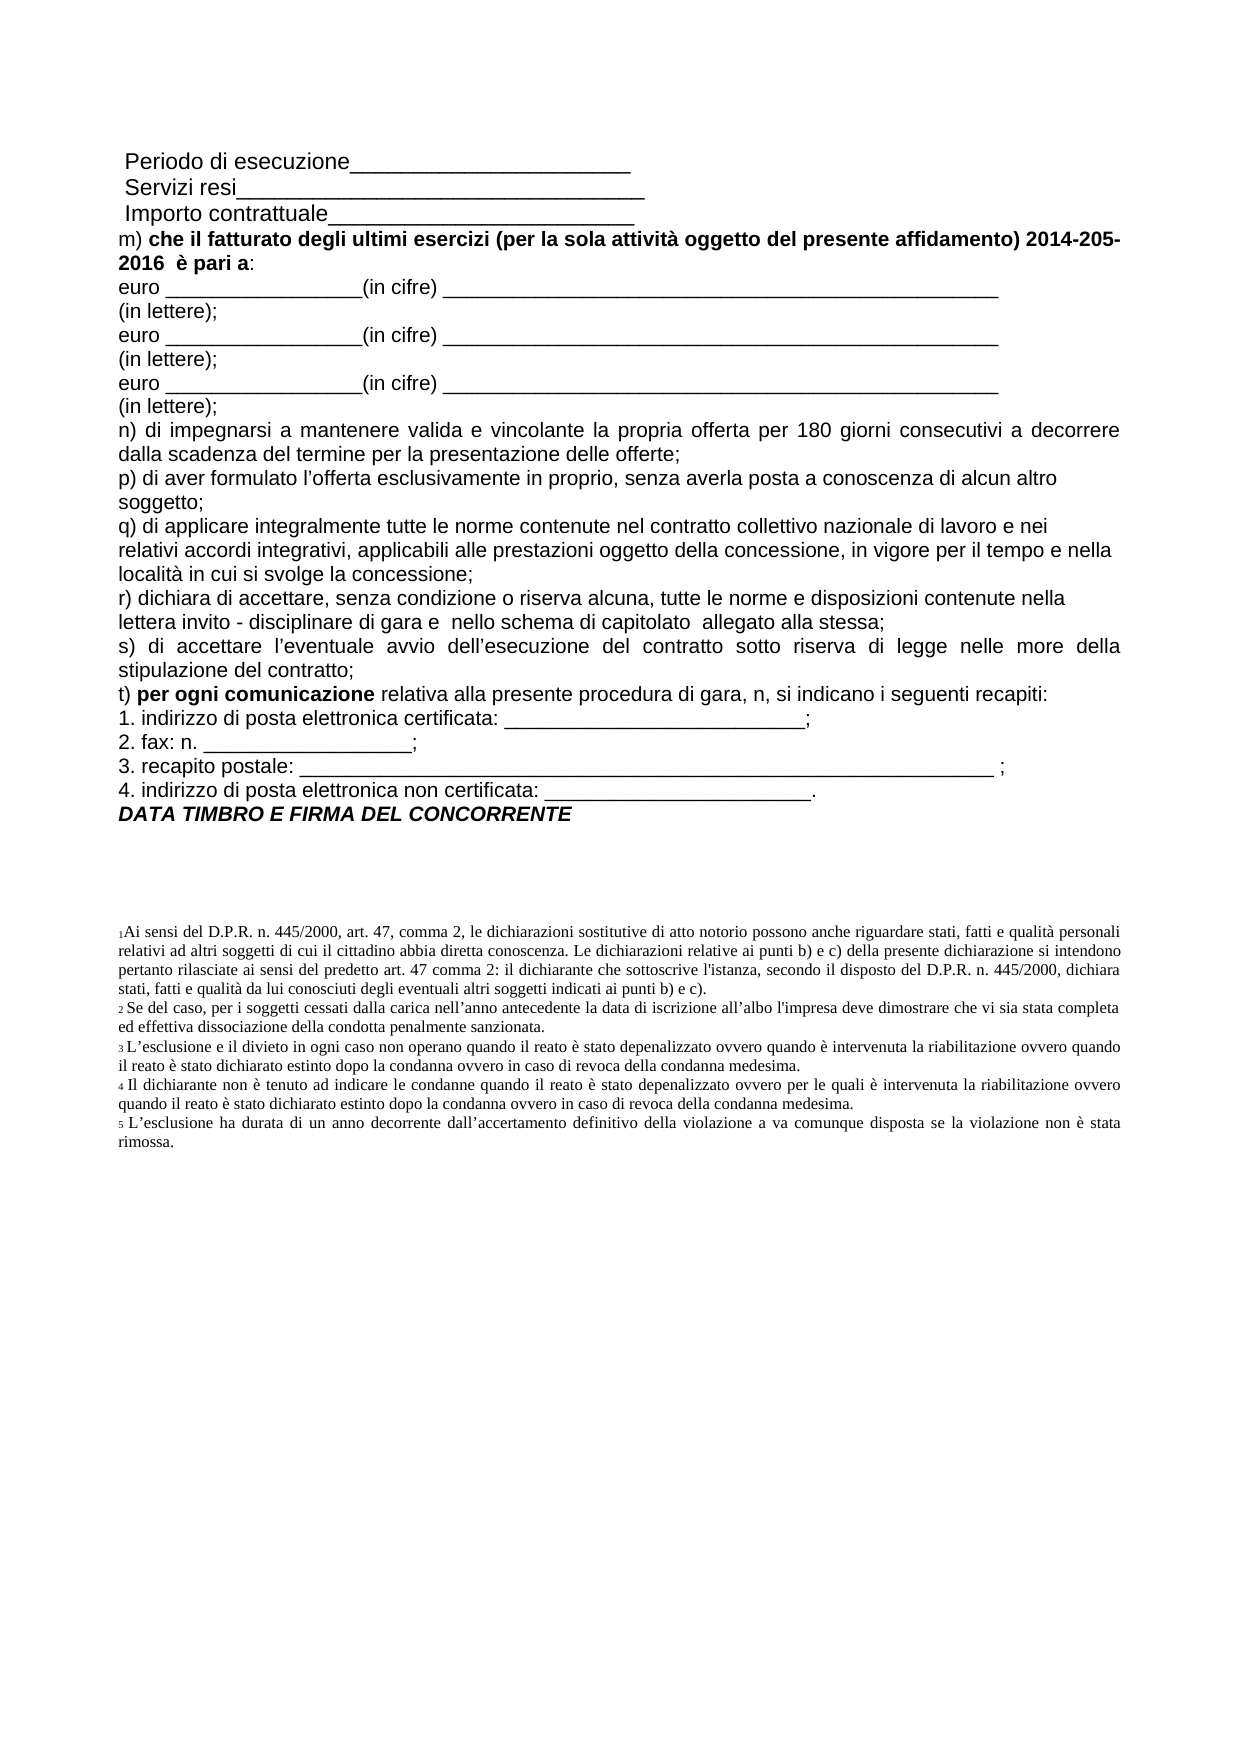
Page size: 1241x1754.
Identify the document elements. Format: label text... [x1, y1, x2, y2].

text Importo contrattuale________________________ [118, 200, 1122, 227]
text q) di applicare integralmente tutte le norme contenute nel contratto collettivo nazionale di lavoro e nei [118, 514, 1122, 538]
text (in lettere); [118, 394, 1122, 418]
text 3 L’esclusione e il divieto in ogni caso non operano quando il reato è stato depenalizzato ovvero quando è intervenuta la riabilitazione ovvero quando il reato è stato dichiarato estinto dopo la condanna ovvero in caso di revoca della condanna medesima. [118, 1036, 1122, 1075]
text s) di accettare l’eventuale avvio dell’esecuzione del contratto sotto riserva di legge nelle more della stipulazione del contratto; [118, 634, 1122, 682]
text m) che il fatturato degli ultimi esercizi (per la sola attività oggetto del presente affidamento) 2014-205-2016 è pari a: [118, 227, 1122, 274]
text DATA TIMBRO E FIRMA DEL CONCORRENTE [118, 802, 1122, 826]
text 2. fax: n. __________________; [118, 730, 1122, 754]
text t) per ogni comunicazione relativa alla presente procedura di gara, n, si indicano i seguenti recapiti: [118, 682, 1122, 706]
text relativi accordi integrativi, applicabili alle prestazioni oggetto della concessione, in vigore per il tempo e nella [118, 538, 1122, 562]
text euro _________________(in cifre) ________________________________________________ [118, 370, 1122, 394]
text p) di aver formulato l’offerta esclusivamente in proprio, senza averla posta a conoscenza di alcun altro [118, 466, 1122, 490]
text 5 L’esclusione ha durata di un anno decorrente dall’accertamento definitivo della violazione a va comunque disposta se la violazione non è stata rimossa. [118, 1113, 1122, 1151]
text Periodo di esecuzione______________________ [118, 148, 1122, 174]
text euro _________________(in cifre) ________________________________________________ [118, 274, 1122, 298]
text r) dichiara di accettare, senza condizione o riserva alcuna, tutte le norme e disposizioni contenute nella [118, 586, 1122, 610]
text (in lettere); [118, 298, 1122, 322]
text lettera invito - disciplinare di gara e nello schema di capitolato allegato alla stessa; [118, 610, 1122, 634]
text 1. indirizzo di posta elettronica certificata: __________________________; [118, 706, 1122, 730]
text località in cui si svolge la concessione; [118, 562, 1122, 586]
text soggetto; [118, 490, 1122, 514]
text n) di impegnarsi a mantenere valida e vincolante la propria offerta per 180 giorni consecutivi a decorrere dalla scadenza del termine per la presentazione delle offerte; [118, 418, 1122, 466]
text 3. recapito postale: ____________________________________________________________ ; [118, 754, 1122, 778]
text Servizi resi________________________________ [118, 174, 1122, 200]
text 1Ai sensi del D.P.R. n. 445/2000, art. 47, comma 2, le dichiarazioni sostitutive di atto notorio possono anche riguardare stati, fatti e qualità personali relativi ad altri soggetti di cui il cittadino abbia diretta conoscenza. Le dichiarazioni relative ai punti b) e c) della presente dichiarazione si intendono pertanto rilasciate ai sensi del predetto art. 47 comma 2: il dichiarante che sottoscrive l'istanza, secondo il disposto del D.P.R. n. 445/2000, dichiara stati, fatti e qualità da lui conosciuti degli eventuali altri soggetti indicati ai punti b) e c). [118, 921, 1122, 998]
text (in lettere); [118, 346, 1122, 370]
text 4. indirizzo di posta elettronica non certificata: _______________________. [118, 778, 1122, 802]
text euro _________________(in cifre) ________________________________________________ [118, 322, 1122, 346]
text 2 Se del caso, per i soggetti cessati dalla carica nell’anno antecedente la data di iscrizione all’albo l'impresa deve dimostrare che vi sia stata completa ed effettiva dissociazione della condotta penalmente sanzionata. [118, 998, 1122, 1036]
text 4 Il dichiarante non è tenuto ad indicare le condanne quando il reato è stato depenalizzato ovvero per le quali è intervenuta la riabilitazione ovvero quando il reato è stato dichiarato estinto dopo la condanna ovvero in caso di revoca della condanna medesima. [118, 1075, 1122, 1113]
